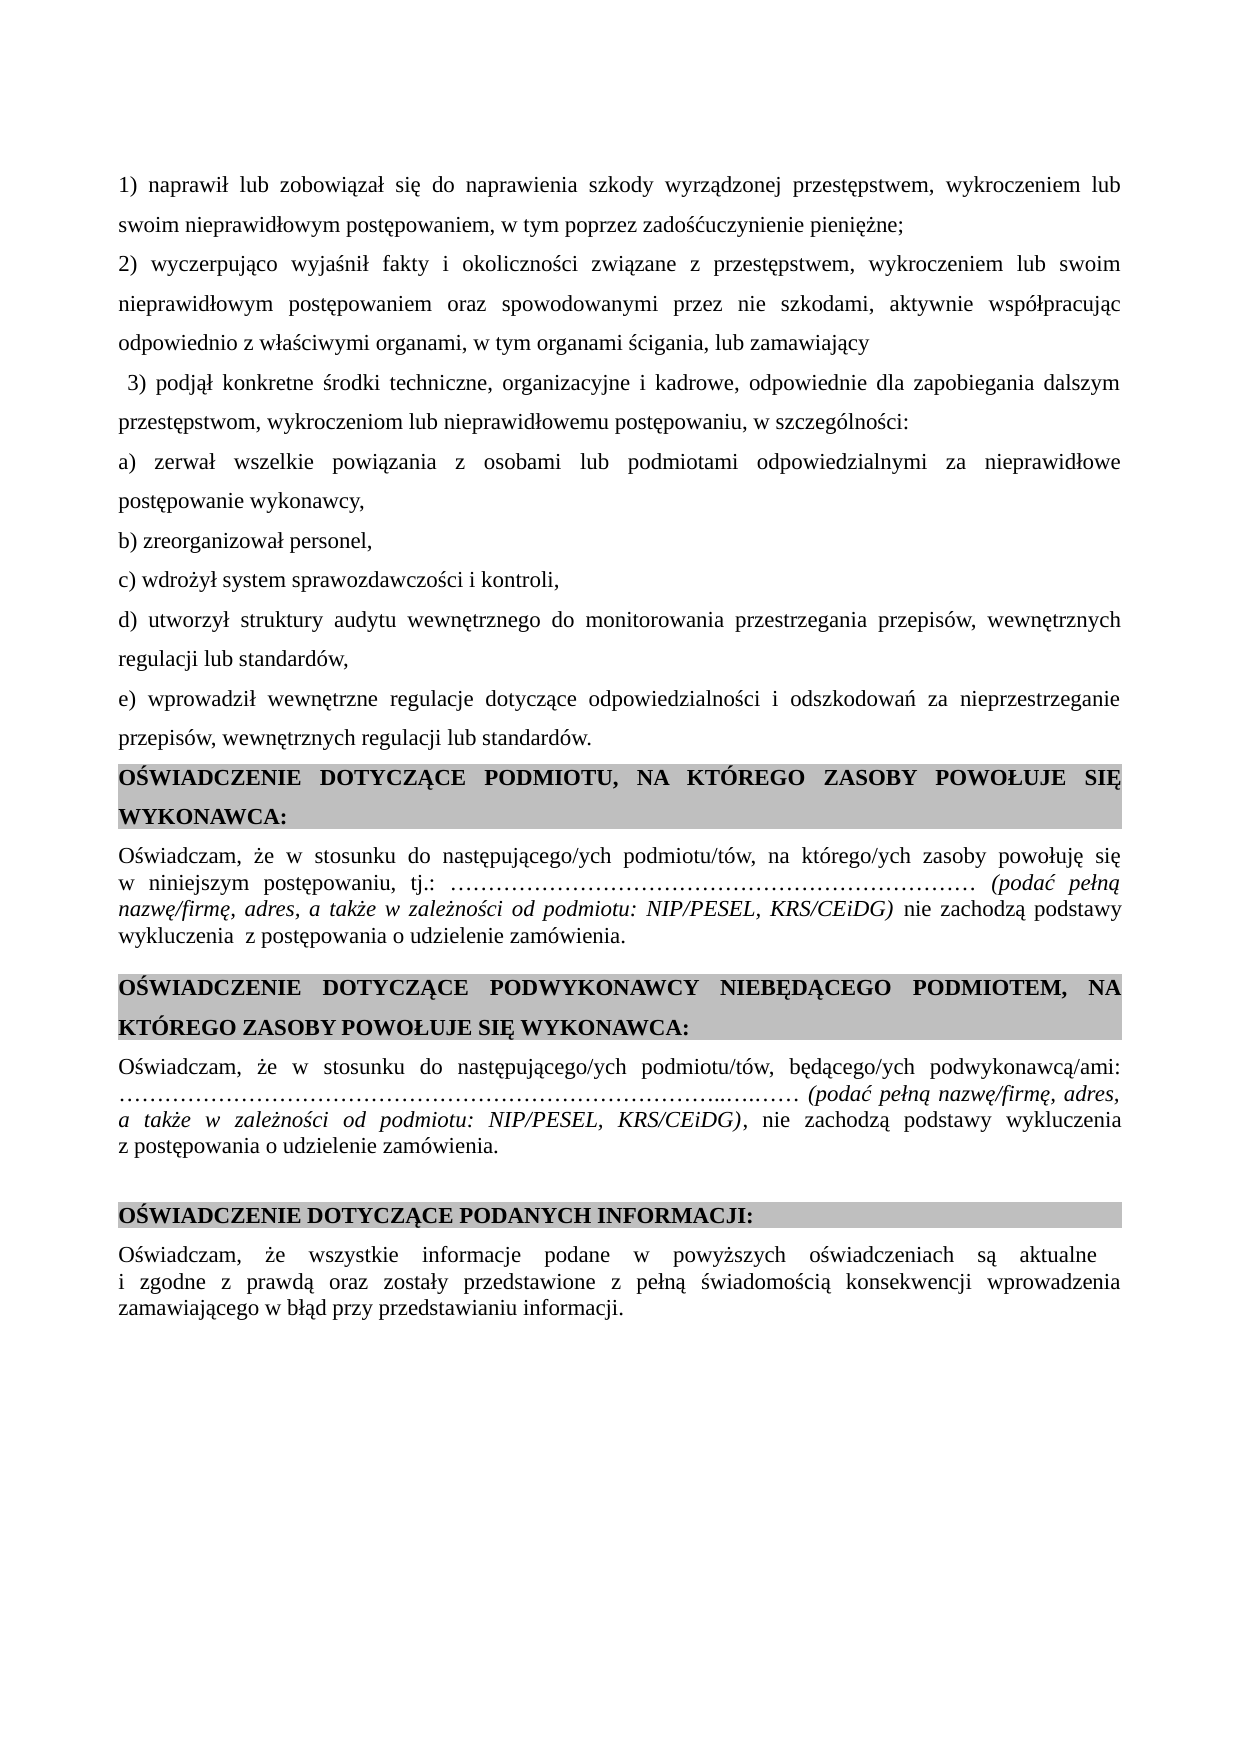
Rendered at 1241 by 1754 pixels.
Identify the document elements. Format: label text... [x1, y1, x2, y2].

text b) zreorganizował personel, [118, 527, 1122, 553]
text d) utworzył struktury audytu wewnętrznego do monitorowania przestrzegania przepisów, wewnętrznych regulacji lub standardów, [118, 606, 1122, 672]
text Oświadczam, że w stosunku do następującego/ych podmiotu/tów, na którego/ych zasoby powołuję się w niniejszym postępowaniu, tj.: …………………………………………………………… (podać pełną nazwę/firmę, adres, a także w zależności od podmiotu: NIP/PESEL, KRS/CEiDG) nie zachodzą podstawy wykluczenia z postępowania o udzielenie zamówienia. [118, 843, 1122, 948]
text OŚWIADCZENIE DOTYCZĄCE PODWYKONAWCY NIEBĘDĄCEGO PODMIOTEM, NA KTÓREGO ZASOBY POWOŁUJE SIĘ WYKONAWCA: [118, 974, 1122, 1040]
text Oświadczam, że wszystkie informacje podane w powyższych oświadczeniach są aktualne i zgodne z prawdą oraz zostały przedstawione z pełną świadomością konsekwencji wprowadzenia zamawiającego w błąd przy przedstawianiu informacji. [118, 1241, 1122, 1320]
text c) wdrożył system sprawozdawczości i kontroli, [118, 566, 1122, 593]
text a) zerwał wszelkie powiązania z osobami lub podmiotami odpowiedzialnymi za nieprawidłowe postępowanie wykonawcy, [118, 448, 1122, 514]
text e) wprowadził wewnętrzne regulacje dotyczące odpowiedzialności i odszkodowań za nieprzestrzeganie przepisów, wewnętrznych regulacji lub standardów. [118, 685, 1122, 751]
text 1) naprawił lub zobowiązał się do naprawienia szkody wyrządzonej przestępstwem, wykroczeniem lub swoim nieprawidłowym postępowaniem, w tym poprzez zadośćuczynienie pieniężne; [118, 171, 1122, 237]
text OŚWIADCZENIE DOTYCZĄCE PODMIOTU, NA KTÓREGO ZASOBY POWOŁUJE SIĘ WYKONAWCA: [118, 764, 1122, 829]
text 2) wyczerpująco wyjaśnił fakty i okoliczności związane z przestępstwem, wykroczeniem lub swoim nieprawidłowym postępowaniem oraz spowodowanymi przez nie szkodami, aktywnie współpracując odpowiednio z właściwymi organami, w tym organami ścigania, lub zamawiający [118, 250, 1122, 356]
text OŚWIADCZENIE DOTYCZĄCE PODANYCH INFORMACJI: [118, 1202, 1122, 1228]
text 3) podjął konkretne środki techniczne, organizacyjne i kadrowe, odpowiednie dla zapobiegania dalszym przestępstwom, wykroczeniom lub nieprawidłowemu postępowaniu, w szczególności: [118, 369, 1122, 435]
text Oświadczam, że w stosunku do następującego/ych podmiotu/tów, będącego/ych podwykonawcą/ami: ……………………………………………………………………..….…… (podać pełną nazwę/firmę, adres, a także w zależności od podmiotu: NIP/PESEL, KRS/CEiDG), nie zachodzą podstawy wykluczenia z postępowania o udzielenie zamówienia. [118, 1053, 1122, 1159]
